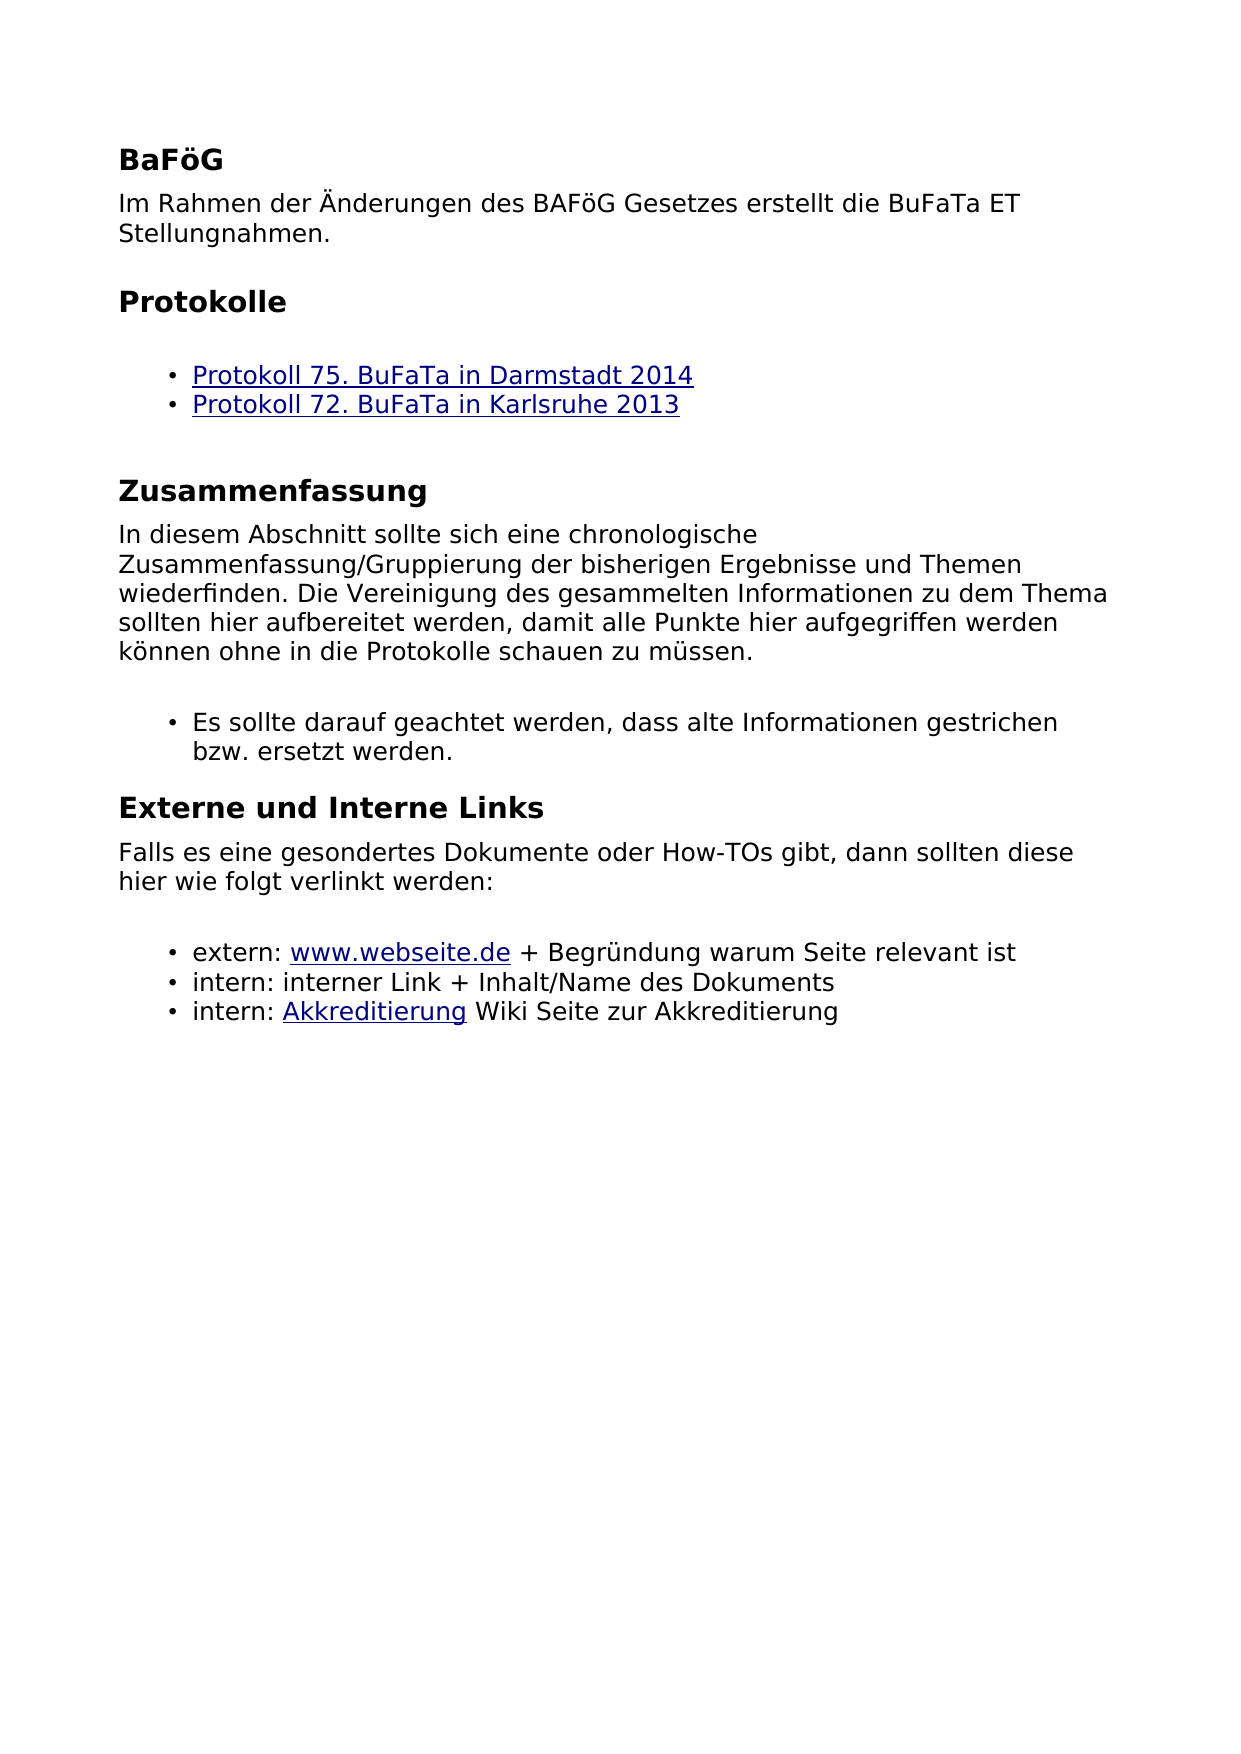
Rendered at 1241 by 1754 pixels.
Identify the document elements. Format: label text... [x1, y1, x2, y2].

list extern: www.webseite.de + Begründung warum Seite relevant ist [177, 938, 1122, 968]
subtitle Protokolle [118, 285, 1122, 319]
subtitle Zusammenfassung [118, 474, 1122, 508]
list Protokoll 72. BuFaTa in Karlsruhe 2013 [177, 391, 1122, 420]
list intern: interner Link + Inhalt/Name des Dokuments [177, 968, 1122, 997]
subtitle BaFöG [118, 143, 1122, 177]
list Es sollte darauf geachtet werden, dass alte Informationen gestrichen bzw. ersetzt werden. [177, 708, 1122, 767]
text In diesem Abschnitt sollte sich eine chronologische Zusammenfassung/Gruppierung der bisherigen Ergebnisse und Themen wiederfinden. Die Vereinigung des gesammelten Informationen zu dem Thema sollten hier aufbereitet werden, damit alle Punkte hier aufgegriffen werden können ohne in die Protokolle schauen zu müssen. [118, 521, 1122, 666]
list Protokoll 75. BuFaTa in Darmstadt 2014 [177, 361, 1122, 391]
text Im Rahmen der Änderungen des BAFöG Gesetzes erstellt die BuFaTa ET Stellungnahmen. [118, 189, 1122, 248]
subtitle Externe und Interne Links [118, 792, 1122, 826]
text Falls es eine gesondertes Dokumente oder How-TOs gibt, dann sollten diese hier wie folgt verlinkt werden: [118, 838, 1122, 897]
list intern: Akkreditierung Wiki Seite zur Akkreditierung [177, 997, 1122, 1026]
